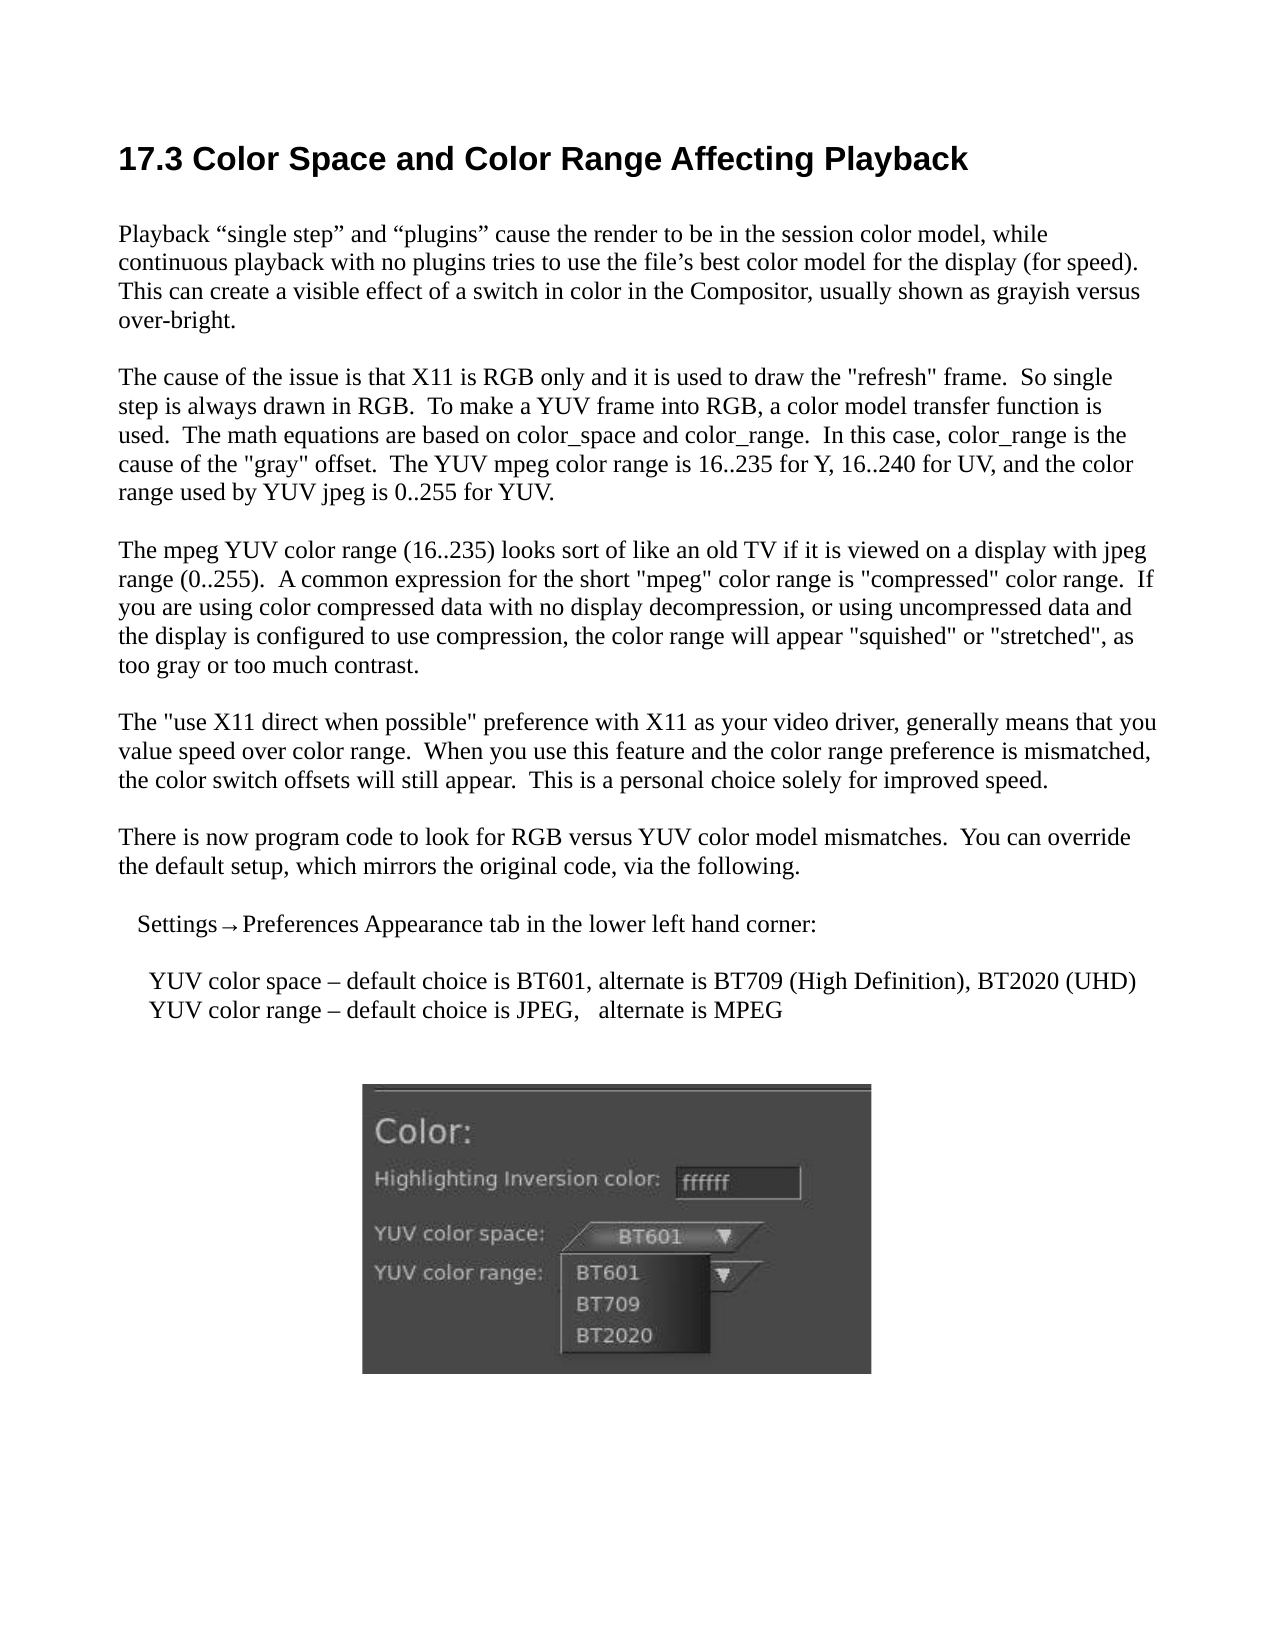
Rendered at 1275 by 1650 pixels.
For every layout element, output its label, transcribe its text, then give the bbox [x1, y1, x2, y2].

text This can create a visible effect of a switch in color in the Compositor, usually shown as grayish versus over-bright. [118, 276, 1157, 334]
text Playback “single step” and “plugins” cause the render to be in the session color model, while continuous playback with no plugins tries to use the file’s best color model for the display (for speed). [118, 219, 1157, 276]
picture [362, 1084, 872, 1374]
text The mpeg YUV color range (16..235) looks sort of like an old TV if it is viewed on a display with jpeg range (0..255). A common expression for the short "mpeg" color range is "compressed" color range. If you are using color compressed data with no display decompression, or using uncompressed data and the display is configured to use compression, the color range will appear "squished" or "stretched", as too gray or too much contrast. [118, 535, 1157, 679]
subtitle 17.3 Color Space and Color Range Affecting Playback [118, 139, 1157, 177]
text The "use X11 direct when possible" preference with X11 as your video driver, generally means that you value speed over color range. When you use this feature and the color range preference is mismatched, the color switch offsets will still appear. This is a personal choice solely for improved speed. [118, 707, 1157, 794]
text The cause of the issue is that X11 is RGB only and it is used to draw the "refresh" frame. So single step is always drawn in RGB. To make a YUV frame into RGB, a color model transfer function is used. The math equations are based on color_space and color_range. In this case, color_range is the cause of the "gray" offset. The YUV mpeg color range is 16..235 for Y, 16..240 for UV, and the color range used by YUV jpeg is 0..255 for YUV. [118, 362, 1157, 506]
text There is now program code to look for RGB versus YUV color model mismatches. You can override the default setup, which mirrors the original code, via the following. [118, 822, 1157, 880]
text Settings→Preferences Appearance tab in the lower left hand corner: [118, 909, 1157, 937]
text YUV color range – default choice is JPEG, alternate is MPEG [118, 995, 1157, 1024]
text YUV color space – default choice is BT601, alternate is BT709 (High Definition), BT2020 (UHD) [118, 966, 1157, 995]
